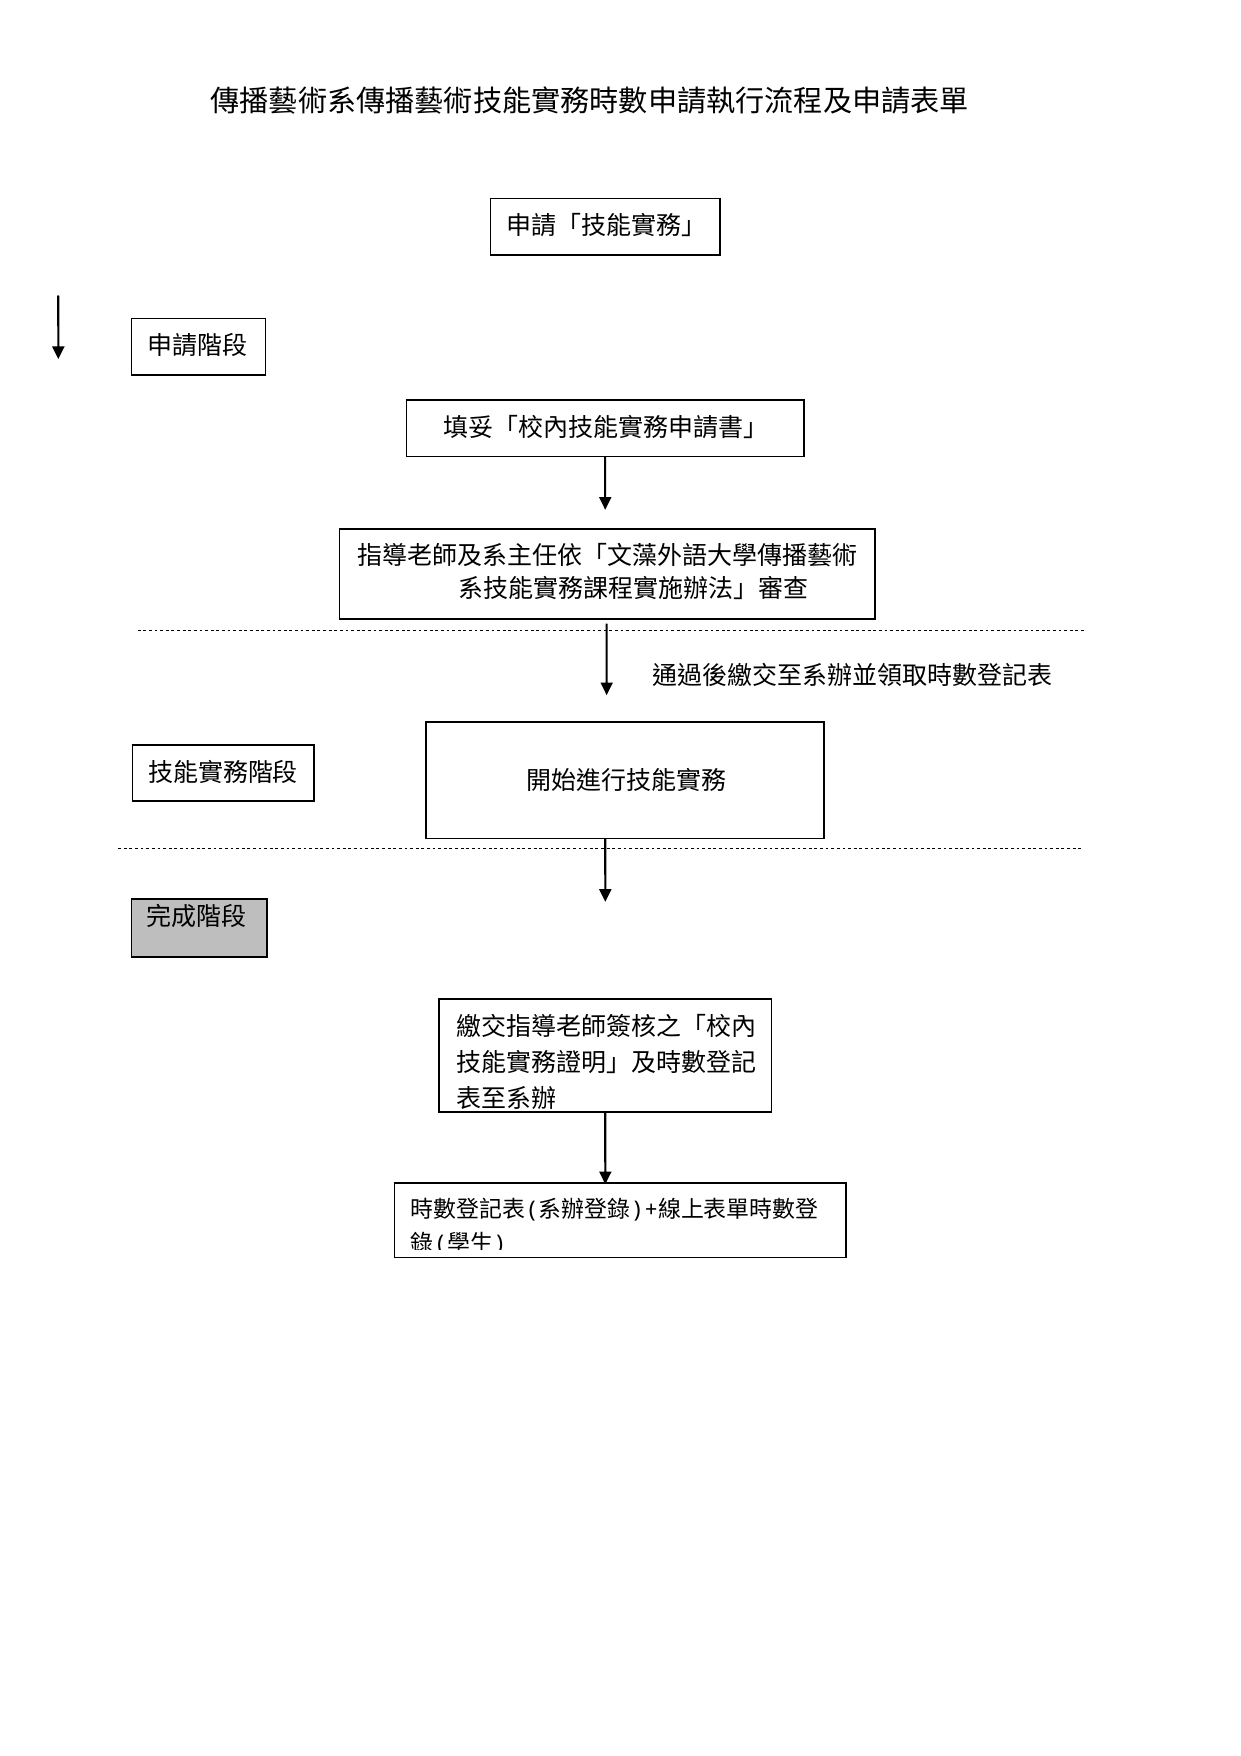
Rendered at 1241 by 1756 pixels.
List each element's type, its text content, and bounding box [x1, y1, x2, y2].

text 傳播藝術系傳播藝術技能實務時數申請執行流程及申請表單 [0, 77, 1193, 119]
text 繳交指導老師簽核之「校內技能實務證明」及時數登記表至系辦 [456, 1006, 771, 1111]
text 填妥「校內技能實務申請書」 [443, 407, 803, 443]
text 指導老師及系主任依「文藻外語大學傳播藝術系技能實務課程實施辦法」審查 [355, 538, 859, 604]
text 通過後繳交至系辦並領取時數登記表 [652, 664, 1060, 689]
text 申請「技能實務」 [506, 205, 719, 241]
text 時數登記表(系辦登錄)+線上表單時數登錄(學生) [410, 1191, 830, 1249]
text [407, 401, 803, 456]
text 開始進行技能實務 [526, 760, 823, 797]
text 技能實務階段 [148, 752, 313, 788]
text 申請階段 [147, 325, 265, 361]
